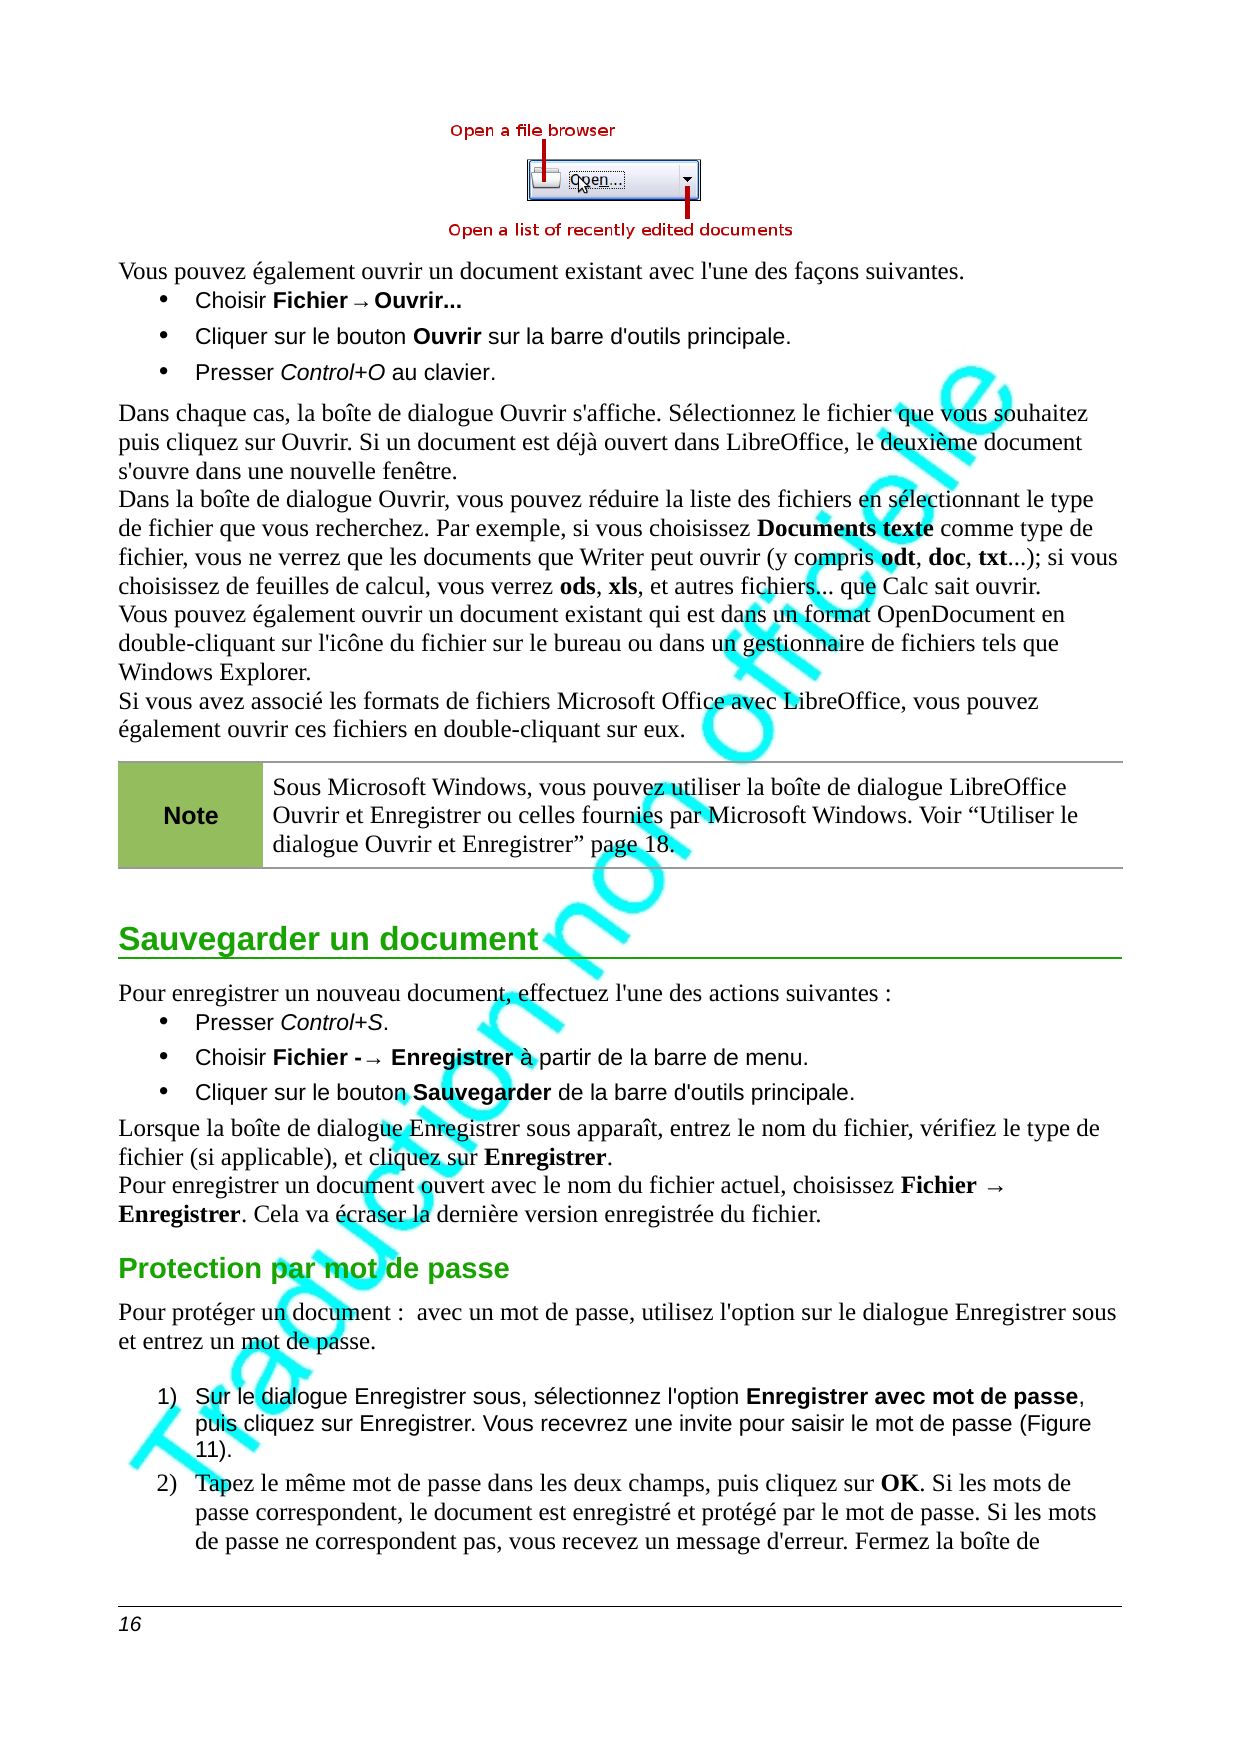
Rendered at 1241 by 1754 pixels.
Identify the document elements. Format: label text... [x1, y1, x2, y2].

list Choisir Fichier → Ouvrir... [156, 285, 1122, 315]
table_header Note [118, 763, 263, 867]
list Sur le dialogue Enregistrer sous, sélectionnez l'option Enregistrer avec mot de passe, puis cliquez sur Enregistrer. Vous recevrez une invite pour saisir le mot de passe (Figure 11). [177, 1383, 1122, 1462]
text Si vous avez associé les formats de fichiers Microsoft Office avec LibreOffice, vous pouvez également ouvrir ces fichiers en double-cliquant sur eux. [118, 686, 1122, 743]
picture [118, 1228, 1122, 1251]
subtitle Sauvegarder un document [118, 919, 1122, 957]
text Vous pouvez également ouvrir un document existant qui est dans un format OpenDocument en double-cliquant sur l'icône du fichier sur le bureau ou dans un gestionnaire de fichiers tels que Windows Explorer. [118, 599, 1122, 686]
list Presser Control+O au clavier. [156, 357, 1122, 386]
text Dans la boîte de dialogue Ouvrir, vous pouvez réduire la liste des fichiers en sélectionnant le type de fichier que vous recherchez. Par exemple, si vous choisissez Documents texte comme type de fichier, vous ne verrez que les documents que Writer peut ouvrir (y compris odt, doc, txt...); si vous choisissez de feuilles de calcul, vous verrez ods, xls, et autres fichiers... que Calc sait ouvrir. [118, 484, 1122, 599]
picture [118, 743, 1122, 761]
list Tapez le même mot de passe dans les deux champs, puis cliquez sur OK. Si les mots de passe correspondent, le document est enregistré et protégé par le mot de passe. Si les mots de passe ne correspondent pas, vous recevez un message d'erreur. Fermez la boîte de [177, 1468, 1122, 1555]
picture [118, 1007, 1122, 1113]
picture [118, 1607, 1122, 1636]
text Pour protéger un document : avec un mot de passe, utilisez l'option sur le dialogue Enregistrer sous et entrez un mot de passe. [118, 1297, 1122, 1383]
picture [118, 285, 1122, 398]
text Dans chaque cas, la boîte de dialogue Ouvrir s'affiche. Sélectionnez le fichier que vous souhaitez puis cliquez sur Ouvrir. Si un document est déjà ouvert dans LibreOffice, le deuxième document s'ouvre dans une nouvelle fenêtre. [118, 398, 1122, 484]
text Lorsque la boîte de dialogue Enregistrer sous apparaît, entrez le nom du fichier, vérifiez le type de fichier (si applicable), et cliquez sur Enregistrer. Pour enregistrer un document ouvert avec le nom du fichier actuel, choisissez Fichier → Enregistrer. Cela va écraser la dernière version enregistrée du fichier. [118, 1113, 1122, 1228]
picture [118, 117, 1122, 256]
text Pour enregistrer un nouveau document, effectuez l'une des actions suivantes : [118, 978, 1122, 1007]
picture [118, 1383, 1122, 1606]
list Presser Control+S. [156, 1007, 1122, 1036]
picture [118, 1284, 1122, 1297]
subtitle Protection par mot de passe [118, 1251, 1122, 1284]
list Cliquer sur le bouton Sauvegarder de la barre d'outils principale. [156, 1078, 1122, 1107]
list Choisir Fichier -→ Enregistrer à partir de la barre de menu. [156, 1042, 1122, 1071]
picture [118, 869, 1122, 919]
picture [118, 959, 1122, 978]
text Vous pouvez également ouvrir un document existant avec l'une des façons suivantes. [118, 256, 1122, 285]
table_header Sous Microsoft Windows, vous pouvez utiliser la boîte de dialogue LibreOffice Ouvrir et Enregistrer ou celles fournies par Microsoft Windows. Voir “Utiliser le dialogue Ouvrir et Enregistrer” page 18. [264, 763, 1122, 867]
list Cliquer sur le bouton Ouvrir sur la barre d'outils principale. [156, 321, 1122, 350]
